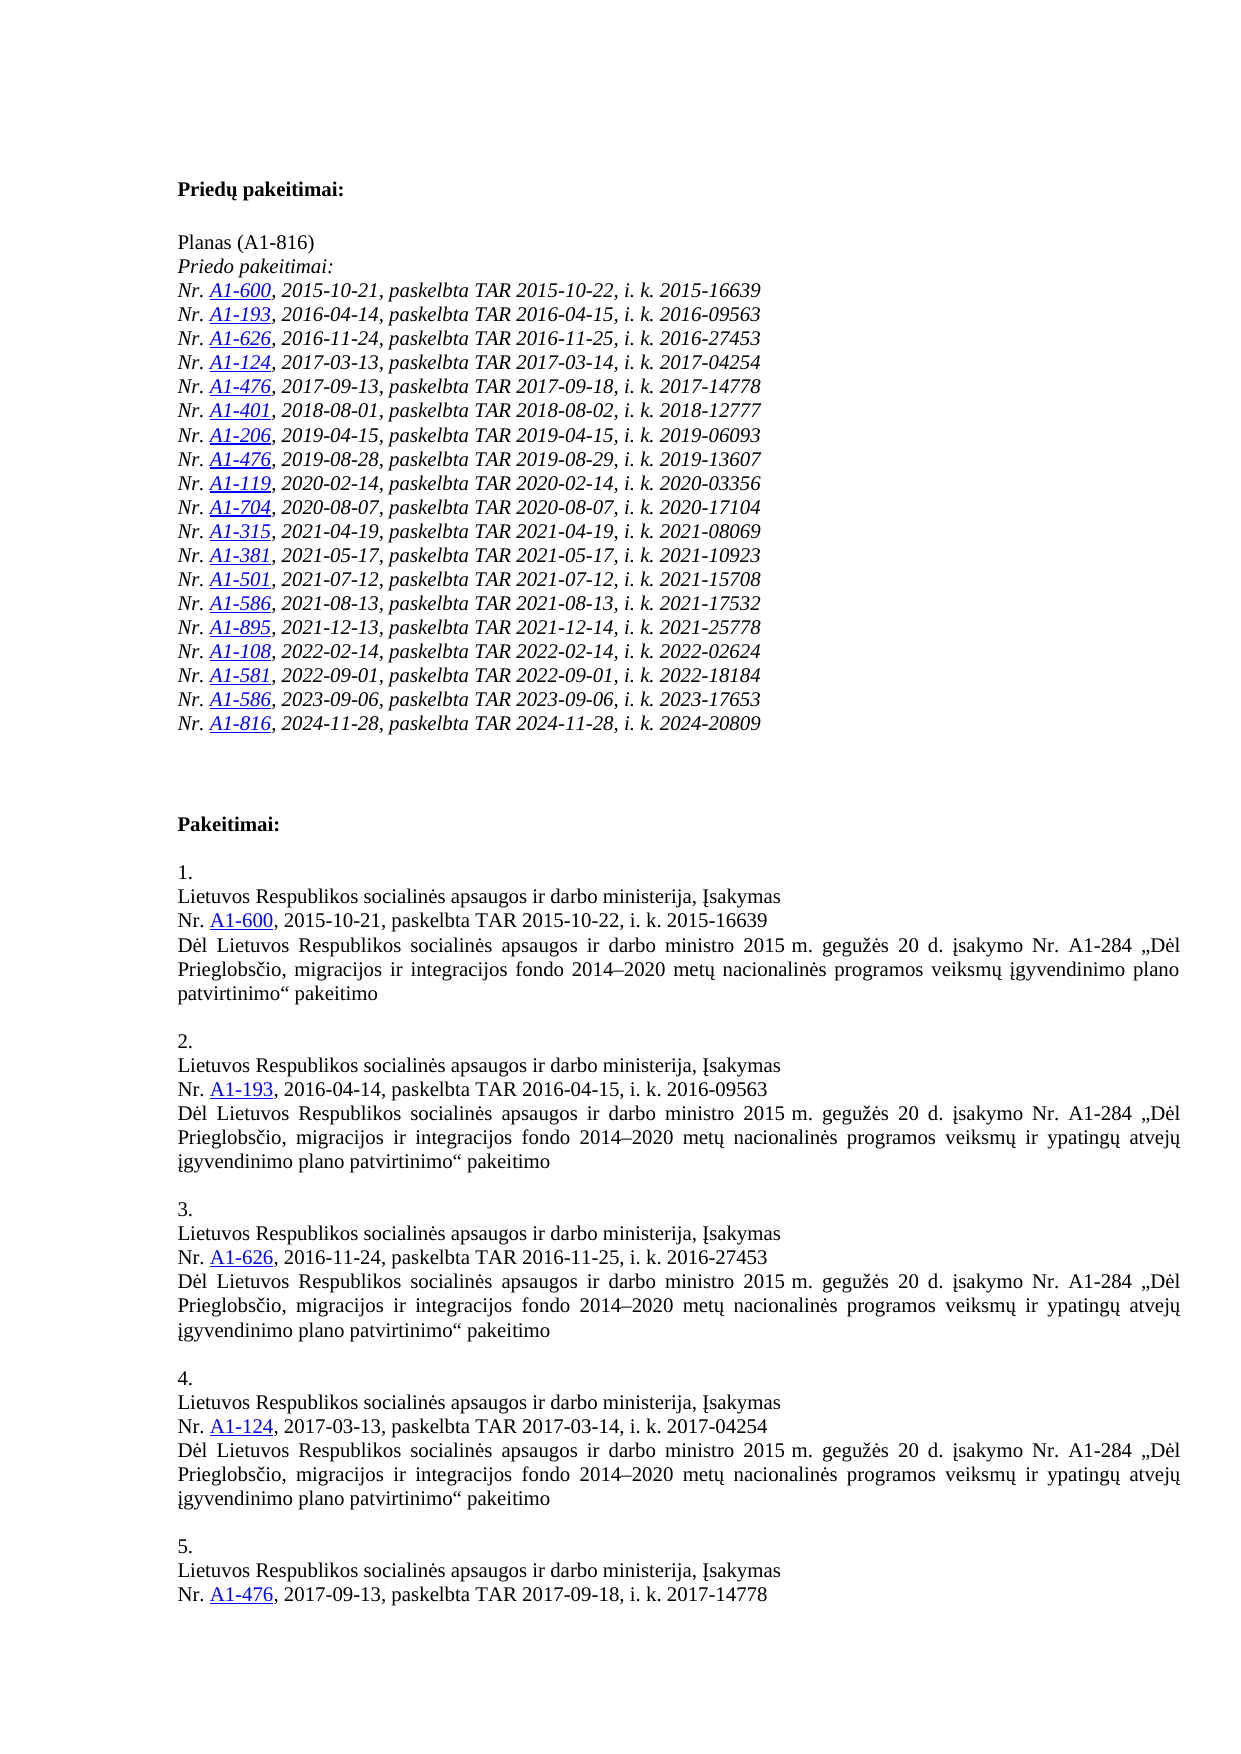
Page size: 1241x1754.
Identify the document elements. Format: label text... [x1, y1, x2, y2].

text Nr. A1-586, 2023-09-06, paskelbta TAR 2023-09-06, i. k. 2023-17653 [177, 687, 1181, 711]
text Nr. A1-381, 2021-05-17, paskelbta TAR 2021-05-17, i. k. 2021-10923 [177, 543, 1181, 567]
text 5. [177, 1534, 1181, 1558]
text Nr. A1-600, 2015-10-21, paskelbta TAR 2015-10-22, i. k. 2015-16639 [177, 278, 1181, 302]
text Nr. A1-476, 2017-09-13, paskelbta TAR 2017-09-18, i. k. 2017-14778 [177, 374, 1181, 398]
text Nr. A1-501, 2021-07-12, paskelbta TAR 2021-07-12, i. k. 2021-15708 [177, 567, 1181, 591]
text Priedo pakeitimai: [177, 254, 1181, 278]
text Nr. A1-315, 2021-04-19, paskelbta TAR 2021-04-19, i. k. 2021-08069 [177, 519, 1181, 543]
text Lietuvos Respublikos socialinės apsaugos ir darbo ministerija, Įsakymas [177, 1221, 1181, 1245]
text Lietuvos Respublikos socialinės apsaugos ir darbo ministerija, Įsakymas [177, 1390, 1181, 1414]
text Nr. A1-476, 2017-09-13, paskelbta TAR 2017-09-18, i. k. 2017-14778 [177, 1582, 1181, 1606]
text Nr. A1-124, 2017-03-13, paskelbta TAR 2017-03-14, i. k. 2017-04254 [177, 350, 1181, 374]
text Nr. A1-581, 2022-09-01, paskelbta TAR 2022-09-01, i. k. 2022-18184 [177, 663, 1181, 687]
text Dėl Lietuvos Respublikos socialinės apsaugos ir darbo ministro 2015 m. gegužės 20 d. įsakymo Nr. A1-284 „Dėl Prieglobsčio, migracijos ir integracijos fondo 2014–2020 metų nacionalinės programos veiksmų ir ypatingų atvejų įgyvendinimo plano patvirtinimo“ pakeitimo [177, 1438, 1181, 1510]
text Priedų pakeitimai: [177, 177, 1181, 201]
text Nr. A1-193, 2016-04-14, paskelbta TAR 2016-04-15, i. k. 2016-09563 [177, 1077, 1181, 1101]
text Nr. A1-586, 2021-08-13, paskelbta TAR 2021-08-13, i. k. 2021-17532 [177, 591, 1181, 615]
text Nr. A1-119, 2020-02-14, paskelbta TAR 2020-02-14, i. k. 2020-03356 [177, 471, 1181, 495]
text Nr. A1-626, 2016-11-24, paskelbta TAR 2016-11-25, i. k. 2016-27453 [177, 326, 1181, 350]
text Nr. A1-816, 2024-11-28, paskelbta TAR 2024-11-28, i. k. 2024-20809 [177, 711, 1181, 735]
text 4. [177, 1366, 1181, 1390]
text Dėl Lietuvos Respublikos socialinės apsaugos ir darbo ministro 2015 m. gegužės 20 d. įsakymo Nr. A1-284 „Dėl Prieglobsčio, migracijos ir integracijos fondo 2014–2020 metų nacionalinės programos veiksmų įgyvendinimo plano patvirtinimo“ pakeitimo [177, 932, 1181, 1005]
text Lietuvos Respublikos socialinės apsaugos ir darbo ministerija, Įsakymas [177, 884, 1181, 908]
text Nr. A1-124, 2017-03-13, paskelbta TAR 2017-03-14, i. k. 2017-04254 [177, 1414, 1181, 1438]
text Nr. A1-600, 2015-10-21, paskelbta TAR 2015-10-22, i. k. 2015-16639 [177, 908, 1181, 932]
text Nr. A1-108, 2022-02-14, paskelbta TAR 2022-02-14, i. k. 2022-02624 [177, 639, 1181, 663]
text Pakeitimai: [177, 812, 1181, 836]
text Lietuvos Respublikos socialinės apsaugos ir darbo ministerija, Įsakymas [177, 1053, 1181, 1077]
text Nr. A1-476, 2019-08-28, paskelbta TAR 2019-08-29, i. k. 2019-13607 [177, 447, 1181, 471]
text Nr. A1-704, 2020-08-07, paskelbta TAR 2020-08-07, i. k. 2020-17104 [177, 495, 1181, 519]
text Nr. A1-626, 2016-11-24, paskelbta TAR 2016-11-25, i. k. 2016-27453 [177, 1245, 1181, 1269]
text Lietuvos Respublikos socialinės apsaugos ir darbo ministerija, Įsakymas [177, 1558, 1181, 1582]
text 2. [177, 1029, 1181, 1053]
text Nr. A1-401, 2018-08-01, paskelbta TAR 2018-08-02, i. k. 2018-12777 [177, 398, 1181, 422]
text Nr. A1-206, 2019-04-15, paskelbta TAR 2019-04-15, i. k. 2019-06093 [177, 422, 1181, 447]
text 3. [177, 1197, 1181, 1221]
text 1. [177, 860, 1181, 884]
text Nr. A1-895, 2021-12-13, paskelbta TAR 2021-12-14, i. k. 2021-25778 [177, 615, 1181, 639]
text Dėl Lietuvos Respublikos socialinės apsaugos ir darbo ministro 2015 m. gegužės 20 d. įsakymo Nr. A1-284 „Dėl Prieglobsčio, migracijos ir integracijos fondo 2014–2020 metų nacionalinės programos veiksmų ir ypatingų atvejų įgyvendinimo plano patvirtinimo“ pakeitimo [177, 1101, 1181, 1173]
text Nr. A1-193, 2016-04-14, paskelbta TAR 2016-04-15, i. k. 2016-09563 [177, 302, 1181, 326]
text Dėl Lietuvos Respublikos socialinės apsaugos ir darbo ministro 2015 m. gegužės 20 d. įsakymo Nr. A1-284 „Dėl Prieglobsčio, migracijos ir integracijos fondo 2014–2020 metų nacionalinės programos veiksmų ir ypatingų atvejų įgyvendinimo plano patvirtinimo“ pakeitimo [177, 1269, 1181, 1342]
text Planas (A1-816) [177, 230, 1181, 254]
